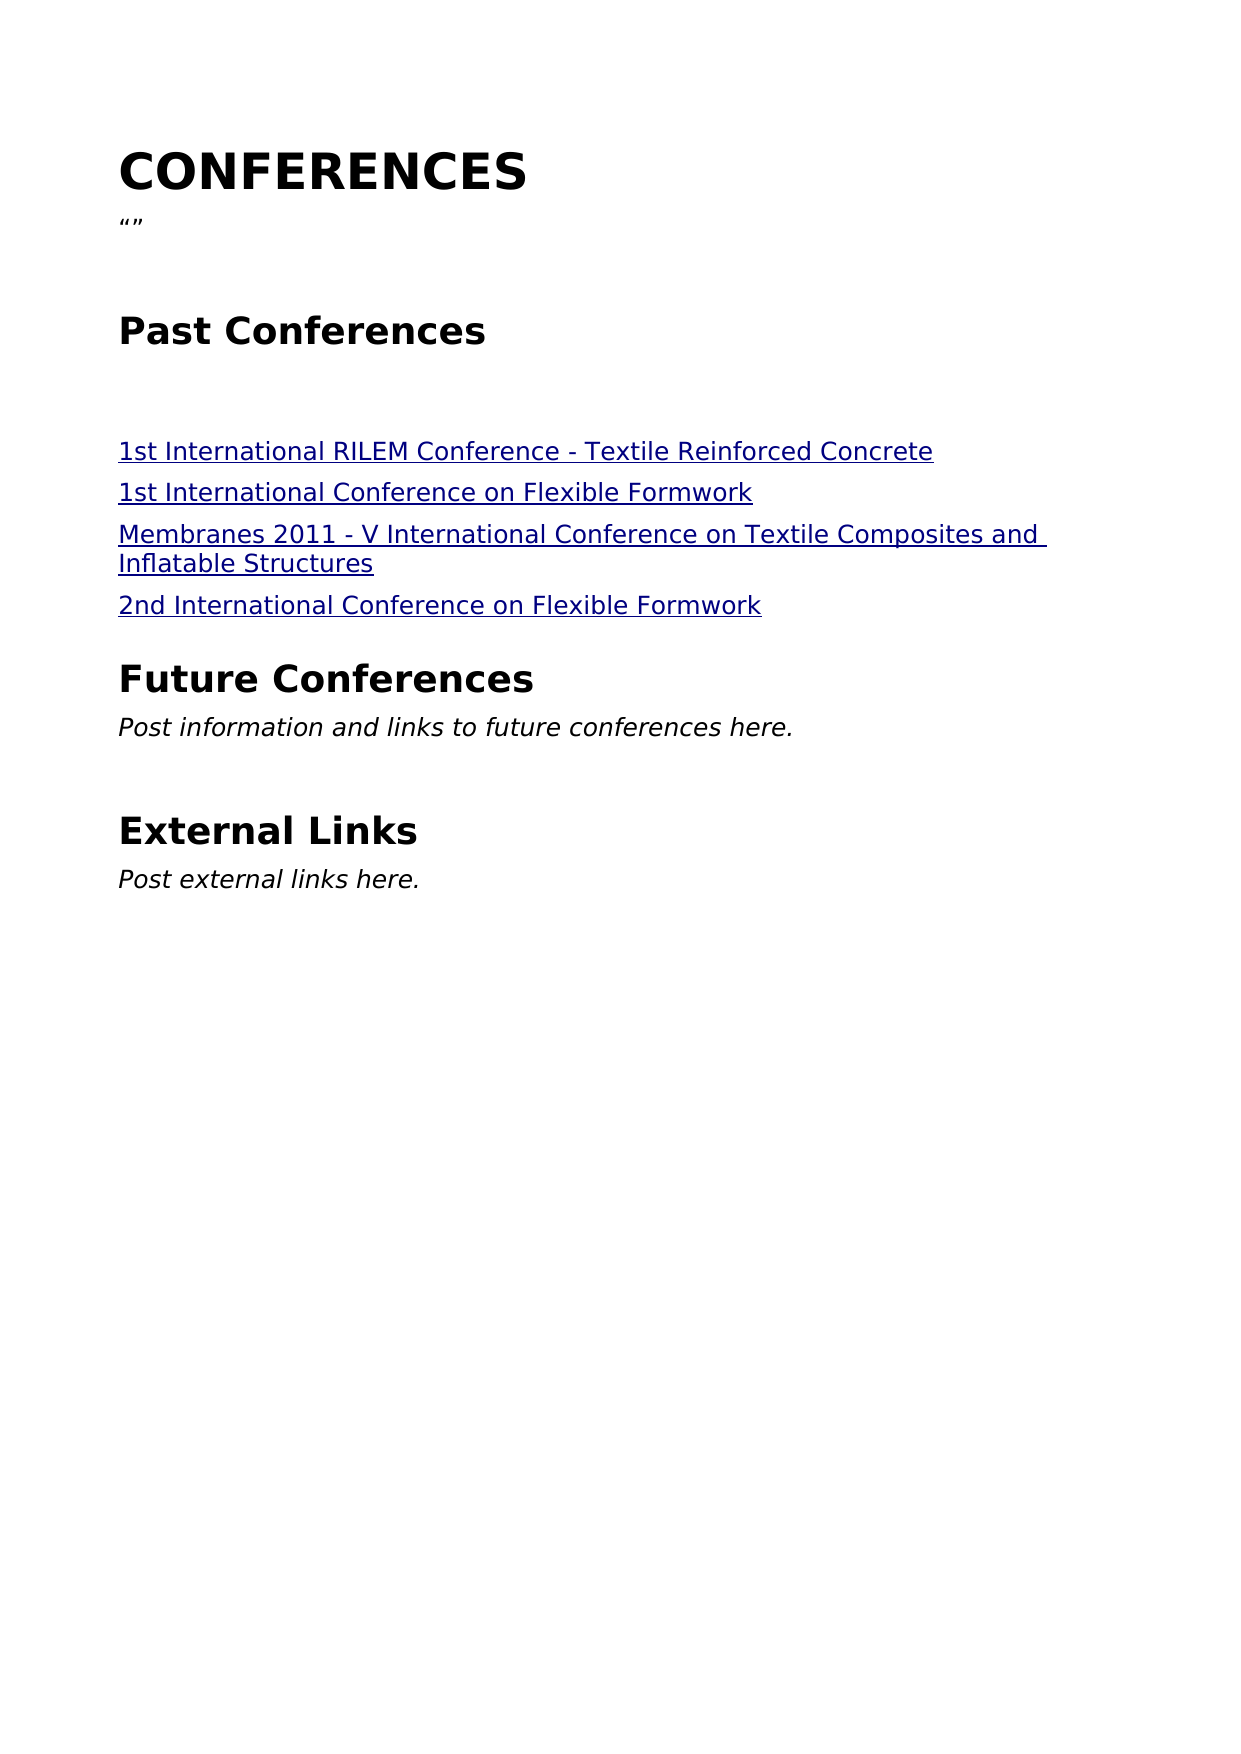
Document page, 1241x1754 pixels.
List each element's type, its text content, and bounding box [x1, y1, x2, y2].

subtitle CONFERENCES [118, 143, 1122, 201]
text Membranes 2011 - V International Conference on Textile Composites and Inflatable Structures [118, 520, 1122, 578]
text 1st International RILEM Conference - Textile Reinforced Concrete [118, 437, 1122, 466]
text “” [118, 214, 1122, 272]
subtitle Past Conferences [118, 310, 1122, 353]
subtitle External Links [118, 809, 1122, 853]
text 2nd International Conference on Flexible Formwork [118, 591, 1122, 620]
text Post information and links to future conferences here. [118, 714, 1122, 772]
text 1st International Conference on Flexible Formwork [118, 478, 1122, 507]
text Post external links here. [118, 866, 1122, 924]
subtitle Future Conferences [118, 657, 1122, 701]
